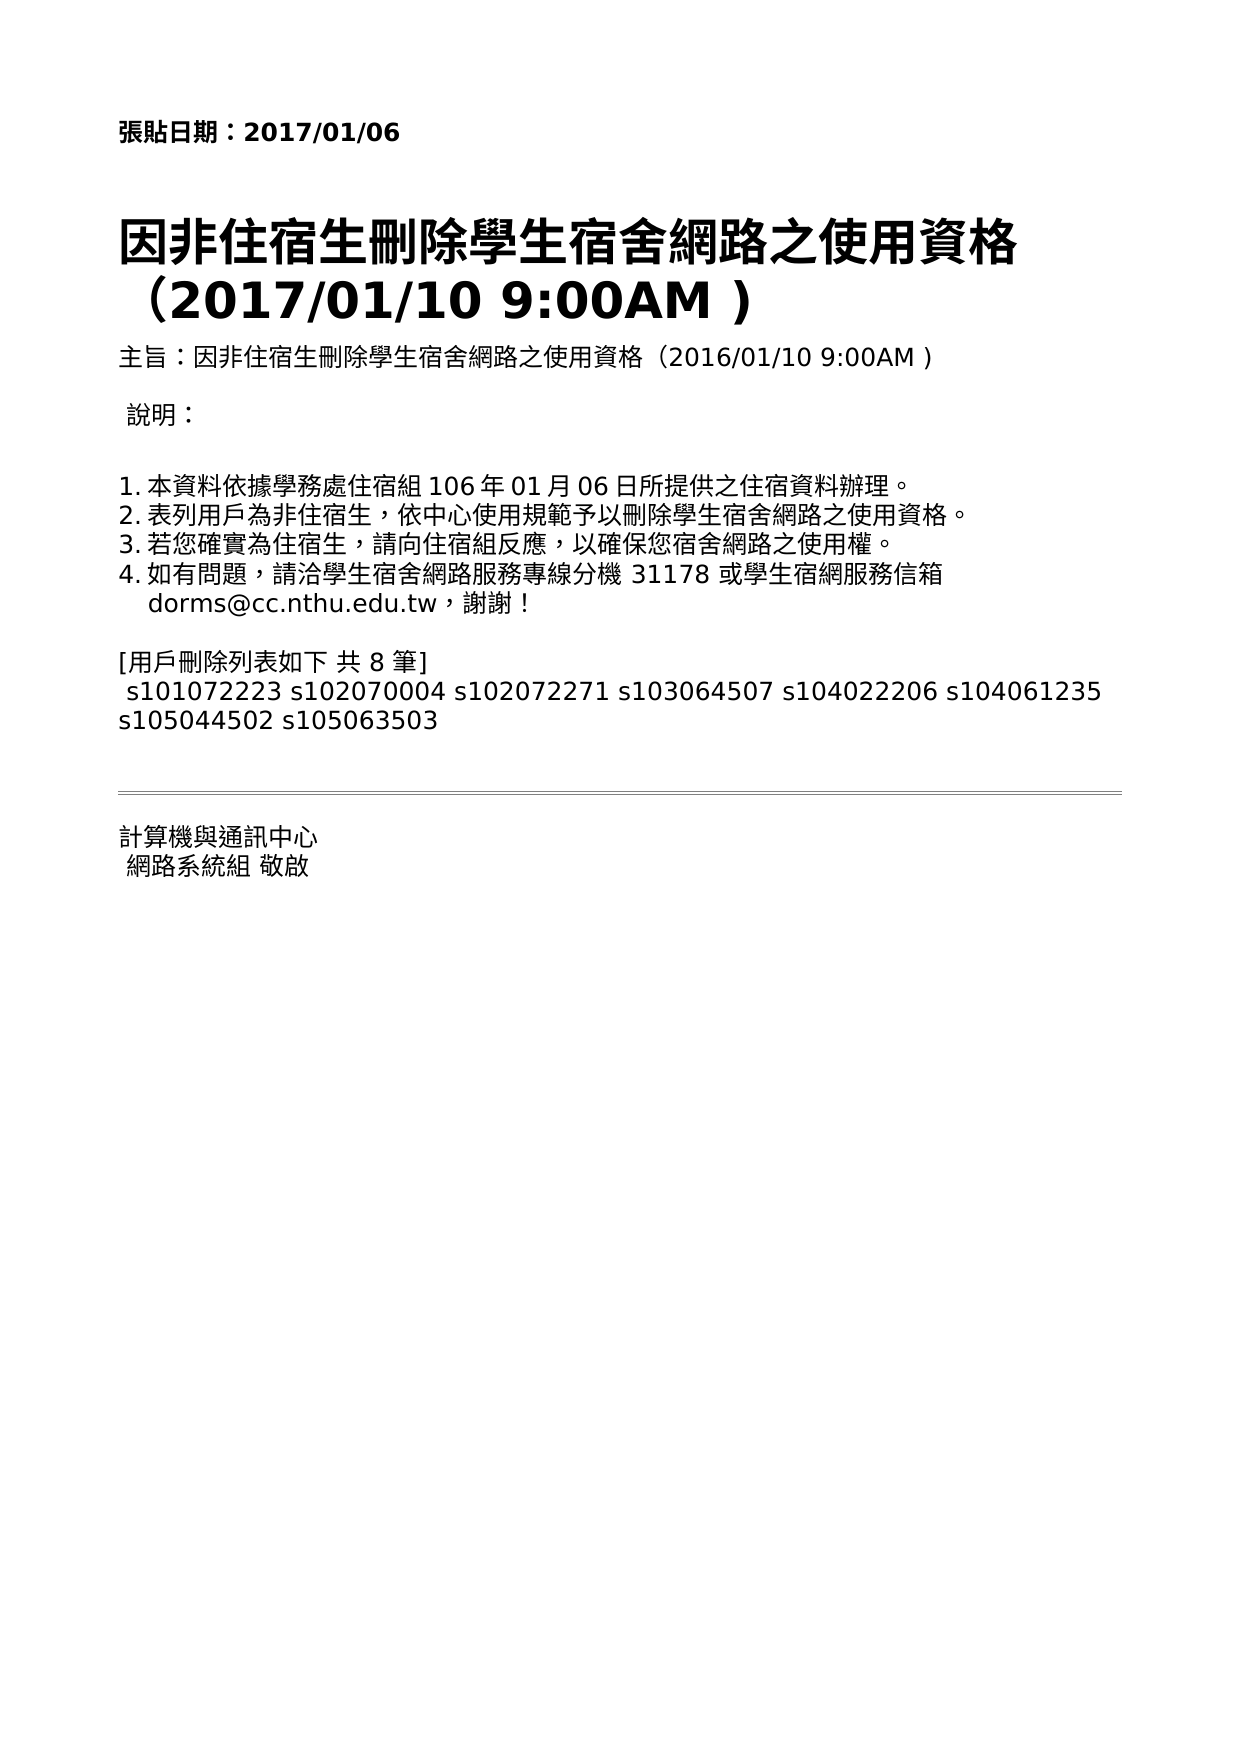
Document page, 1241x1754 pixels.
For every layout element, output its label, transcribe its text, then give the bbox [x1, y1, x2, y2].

list 如有問題，請洽學生宿舍網路服務專線分機 31178 或學生宿網服務信箱dorms@cc.nthu.edu.tw，謝謝！ [118, 560, 1122, 618]
text 主旨：因非住宿生刪除學生宿舍網路之使用資格（2016/01/10 9:00AM ) 說明： [118, 343, 1122, 430]
text 張貼日期：2017/01/06 [118, 118, 1122, 176]
list 本資料依據學務處住宿組106年01月06日所提供之住宿資料辦理。 [118, 472, 1122, 502]
text 計算機與通訊中心 網路系統組 敬啟 [118, 823, 1122, 882]
list 表列用戶為非住宿生，依中心使用規範予以刪除學生宿舍網路之使用資格。 [118, 502, 1122, 531]
list 若您確實為住宿生，請向住宿組反應，以確保您宿舍網路之使用權。 [118, 531, 1122, 560]
subtitle 因非住宿生刪除學生宿舍網路之使用資格（2017/01/10 9:00AM ) [118, 214, 1122, 330]
text [用戶刪除列表如下 共 8 筆] s101072223 s102070004 s102072271 s103064507 s104022206 s104061235 s105044502 s105063503 [118, 648, 1122, 764]
